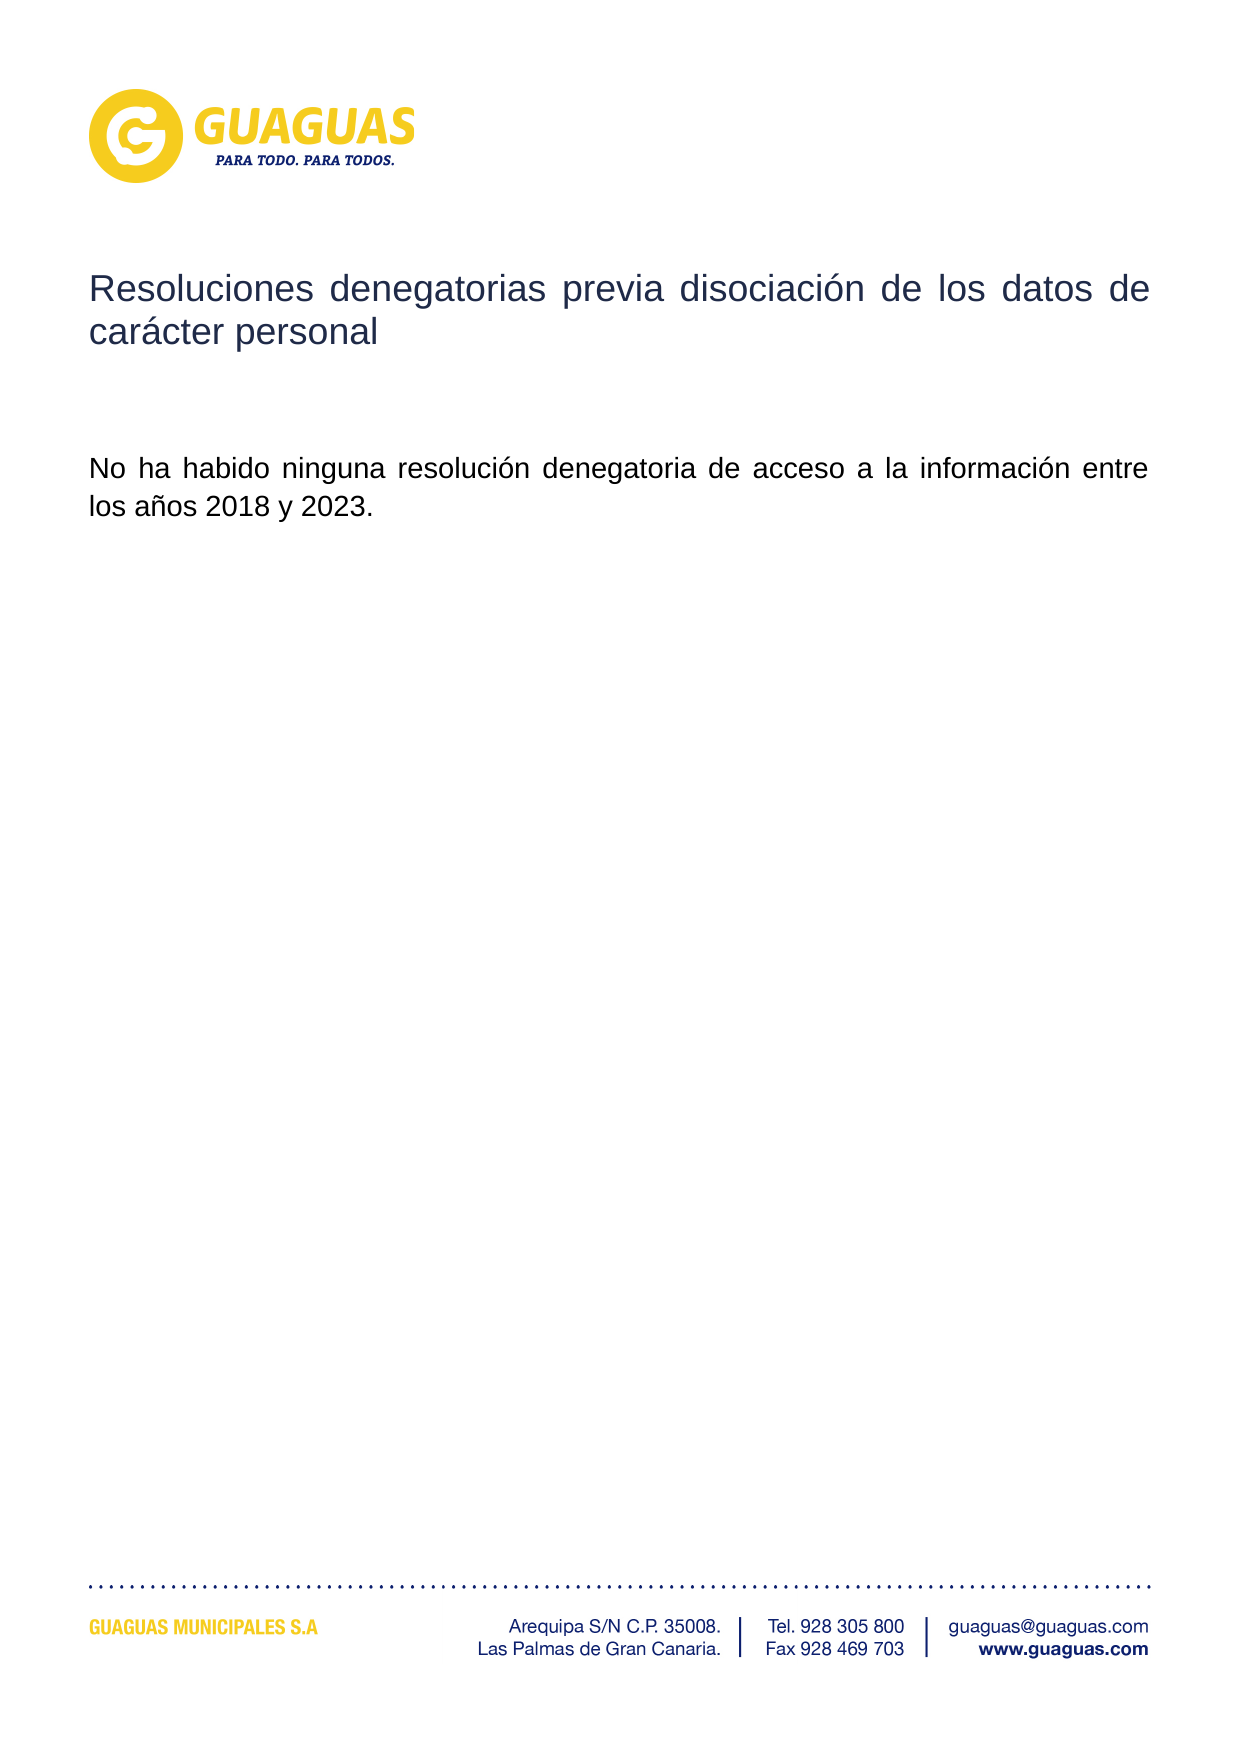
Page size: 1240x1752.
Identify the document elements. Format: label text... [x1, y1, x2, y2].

text No ha habido ninguna resolución denegatoria de acceso a la información entre los años 2018 y 2023. [89, 451, 1151, 523]
text Resoluciones denegatorias previa disociación de los datos de carácter personal [89, 266, 1151, 353]
